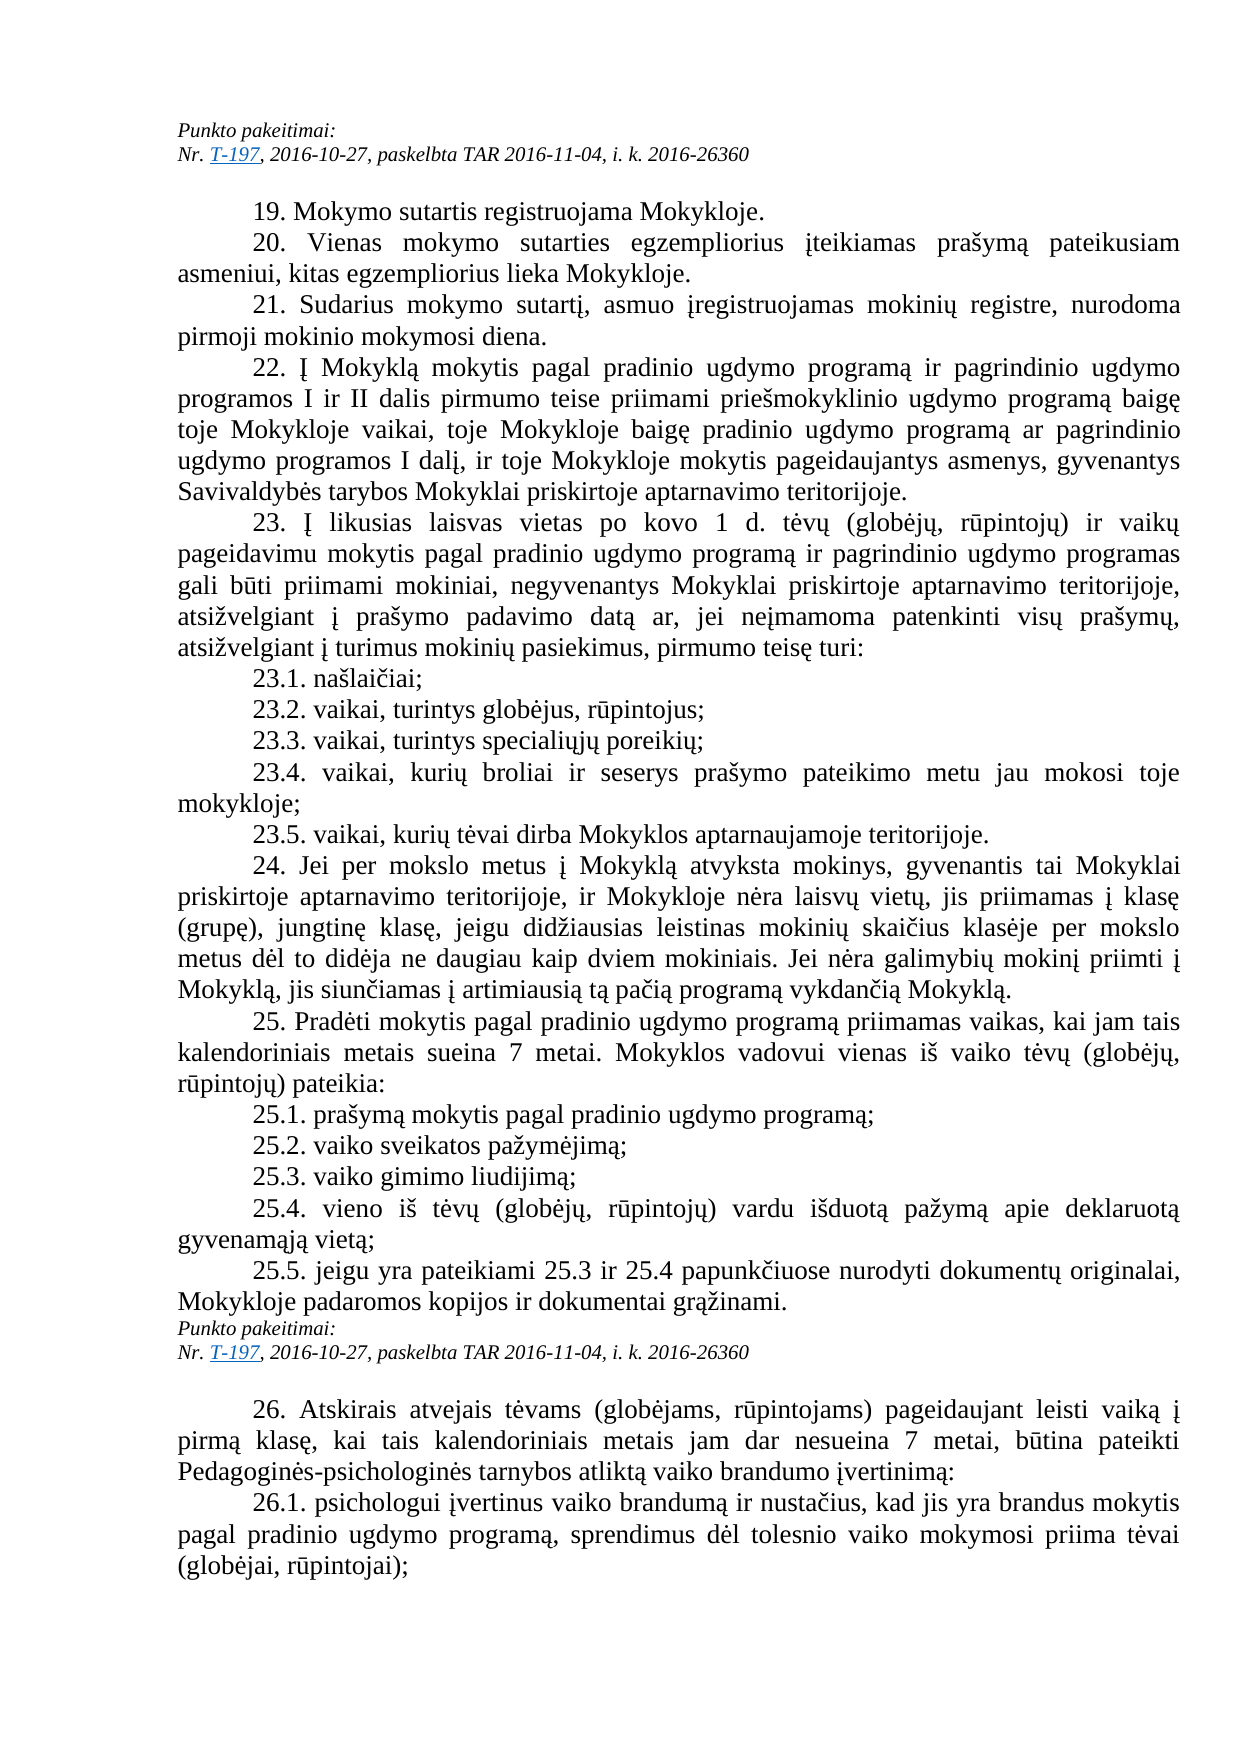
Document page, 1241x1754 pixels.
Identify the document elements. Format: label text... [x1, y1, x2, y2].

text 23.3. vaikai, turintys specialiųjų poreikių; [177, 724, 1181, 756]
text 23.2. vaikai, turintys globėjus, rūpintojus; [177, 693, 1181, 724]
text 23.5. vaikai, kurių tėvai dirba Mokyklos aptarnaujamoje teritorijoje. [177, 818, 1181, 849]
text 24. Jei per mokslo metus į Mokyklą atvyksta mokinys, gyvenantis tai Mokyklai priskirtoje aptarnavimo teritorijoje, ir Mokykloje nėra laisvų vietų, jis priimamas į klasę (grupę), jungtinę klasę, jeigu didžiausias leistinas mokinių skaičius klasėje per mokslo metus dėl to didėja ne daugiau kaip dviem mokiniais. Jei nėra galimybių mokinį priimti į Mokyklą, jis siunčiamas į artimiausią tą pačią programą vykdančią Mokyklą. [177, 849, 1181, 1005]
text Punkto pakeitimai: [177, 118, 1181, 142]
text Nr. T-197, 2016-10-27, paskelbta TAR 2016-11-04, i. k. 2016-26360 [177, 1340, 1181, 1364]
text 25. Pradėti mokytis pagal pradinio ugdymo programą priimamas vaikas, kai jam tais kalendoriniais metais sueina 7 metai. Mokyklos vadovui vienas iš vaiko tėvų (globėjų, rūpintojų) pateikia: [177, 1005, 1181, 1098]
text Punkto pakeitimai: [177, 1316, 1181, 1340]
text 25.1. prašymą mokytis pagal pradinio ugdymo programą; [177, 1098, 1181, 1129]
text 23. Į likusias laisvas vietas po kovo 1 d. tėvų (globėjų, rūpintojų) ir vaikų pageidavimu mokytis pagal pradinio ugdymo programą ir pagrindinio ugdymo programas gali būti priimami mokiniai, negyvenantys Mokyklai priskirtoje aptarnavimo teritorijoje, atsižvelgiant į prašymo padavimo datą ar, jei neįmamoma patenkinti visų prašymų, atsižvelgiant į turimus mokinių pasiekimus, pirmumo teisę turi: [177, 506, 1181, 662]
text 22. Į Mokyklą mokytis pagal pradinio ugdymo programą ir pagrindinio ugdymo programos I ir II dalis pirmumo teise priimami priešmokyklinio ugdymo programą baigę toje Mokykloje vaikai, toje Mokykloje baigę pradinio ugdymo programą ar pagrindinio ugdymo programos I dalį, ir toje Mokykloje mokytis pageidaujantys asmenys, gyvenantys Savivaldybės tarybos Mokyklai priskirtoje aptarnavimo teritorijoje. [177, 351, 1181, 506]
text 20. Vienas mokymo sutarties egzempliorius įteikiamas prašymą pateikusiam asmeniui, kitas egzempliorius lieka Mokykloje. [177, 226, 1181, 288]
text 25.2. vaiko sveikatos pažymėjimą; [177, 1129, 1181, 1161]
text 25.3. vaiko gimimo liudijimą; [177, 1161, 1181, 1192]
text 19. Mokymo sutartis registruojama Mokykloje. [177, 195, 1181, 226]
text 26.1. psichologui įvertinus vaiko brandumą ir nustačius, kad jis yra brandus mokytis pagal pradinio ugdymo programą, sprendimus dėl tolesnio vaiko mokymosi priima tėvai (globėjai, rūpintojai); [177, 1487, 1181, 1580]
text 21. Sudarius mokymo sutartį, asmuo įregistruojamas mokinių registre, nurodoma pirmoji mokinio mokymosi diena. [177, 288, 1181, 351]
text Nr. T-197, 2016-10-27, paskelbta TAR 2016-11-04, i. k. 2016-26360 [177, 142, 1181, 166]
text 25.5. jeigu yra pateikiami 25.3 ir 25.4 papunkčiuose nurodyti dokumentų originalai, Mokykloje padaromos kopijos ir dokumentai grąžinami. [177, 1254, 1181, 1316]
text 26. Atskirais atvejais tėvams (globėjams, rūpintojams) pageidaujant leisti vaiką į pirmą klasę, kai tais kalendoriniais metais jam dar nesueina 7 metai, būtina pateikti Pedagoginės-psichologinės tarnybos atliktą vaiko brandumo įvertinimą: [177, 1393, 1181, 1487]
text 23.1. našlaičiai; [177, 662, 1181, 693]
text 25.4. vieno iš tėvų (globėjų, rūpintojų) vardu išduotą pažymą apie deklaruotą gyvenamąją vietą; [177, 1192, 1181, 1254]
text 23.4. vaikai, kurių broliai ir seserys prašymo pateikimo metu jau mokosi toje mokykloje; [177, 756, 1181, 818]
